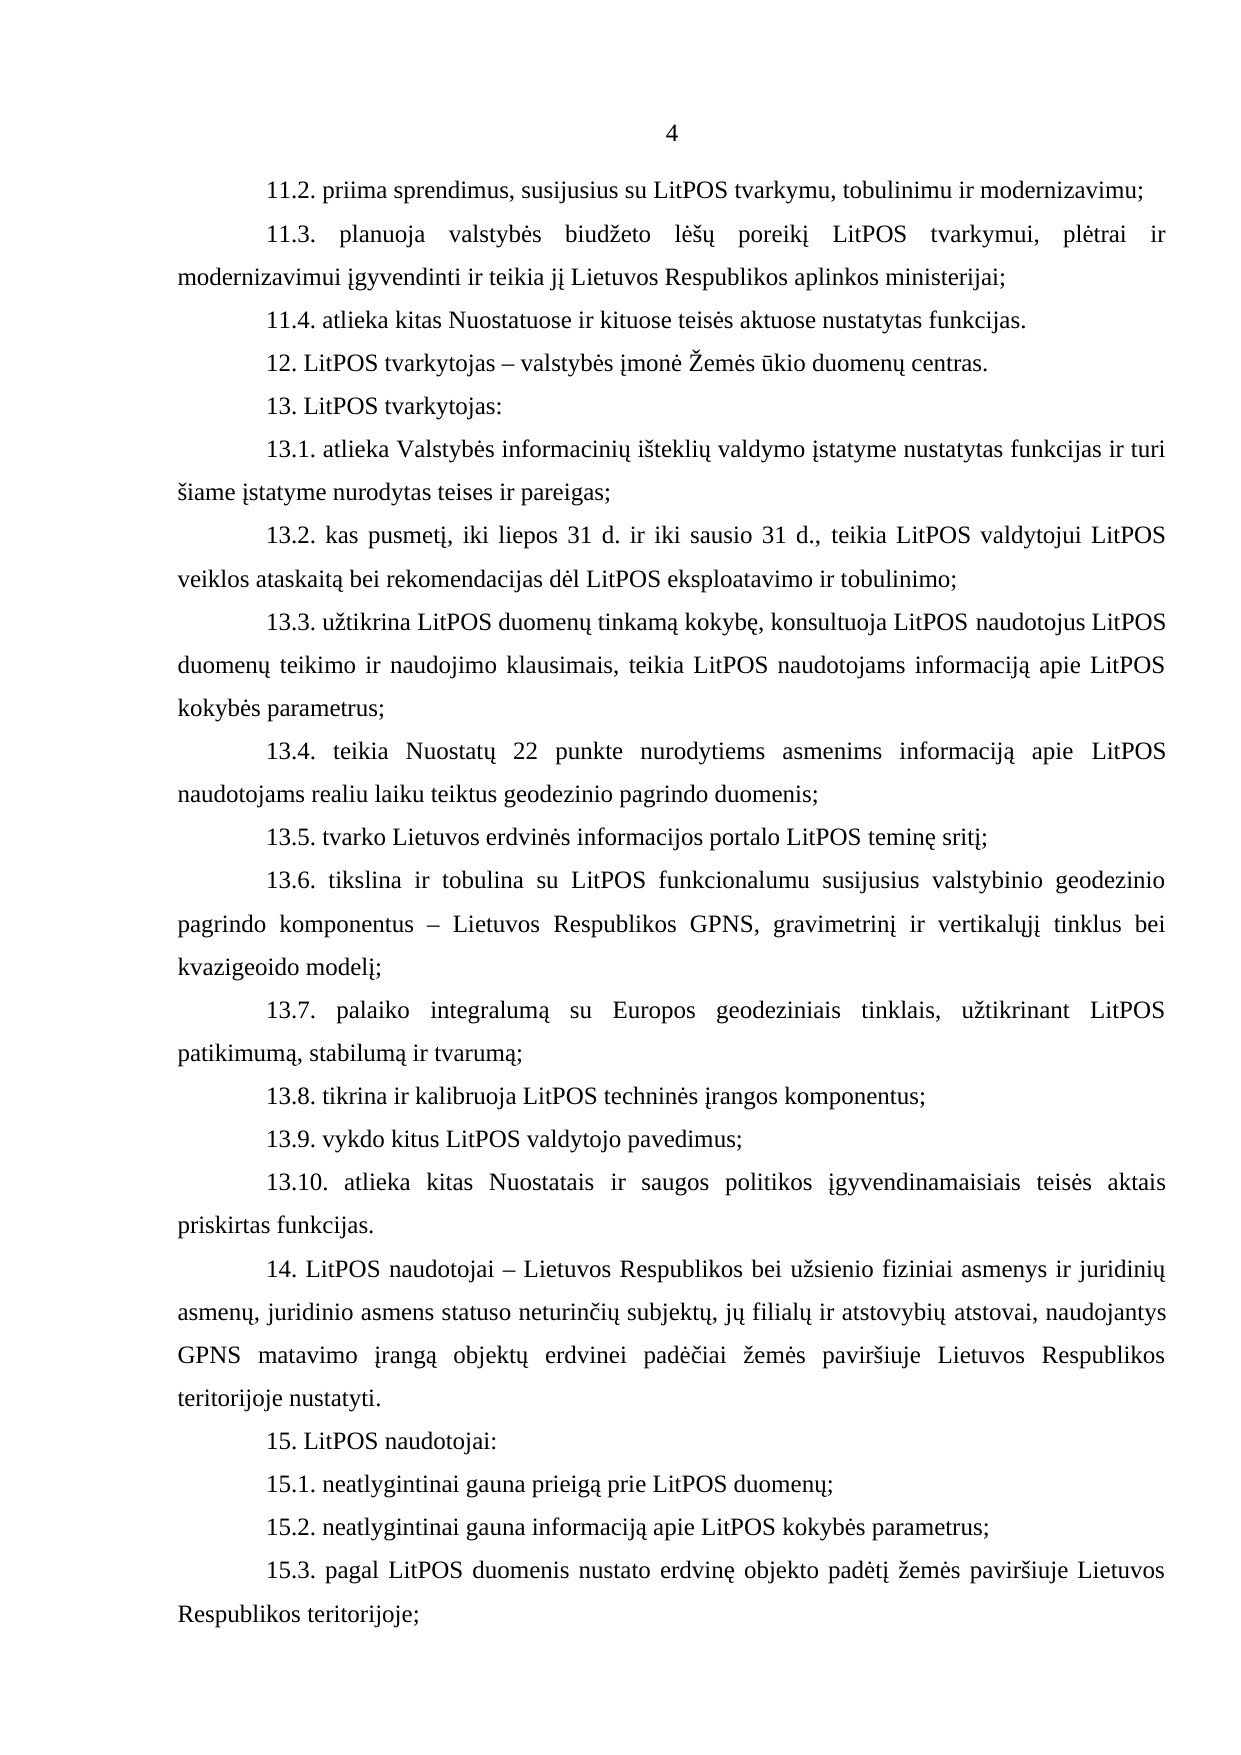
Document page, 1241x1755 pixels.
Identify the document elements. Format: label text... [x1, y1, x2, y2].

text 13.1. atlieka Valstybės informacinių išteklių valdymo įstatyme nustatytas funkcijas ir turi šiame įstatyme nurodytas teises ir pareigas; [177, 434, 1166, 506]
text 11.2. priima sprendimus, susijusius su LitPOS tvarkymu, tobulinimu ir modernizavimu; [177, 176, 1166, 204]
text 13.6. tikslina ir tobulina su LitPOS funkcionalumu susijusius valstybinio geodezinio pagrindo komponentus – Lietuvos Respublikos GPNS, gravimetrinį ir vertikalųjį tinklus bei kvazigeoido modelį; [177, 866, 1166, 981]
text 13.2. kas pusmetį, iki liepos 31 d. ir iki sausio 31 d., teikia LitPOS valdytojui LitPOS veiklos ataskaitą bei rekomendacijas dėl LitPOS eksploatavimo ir tobulinimo; [177, 521, 1166, 592]
text 13.7. palaiko integralumą su Europos geodeziniais tinklais, užtikrinant LitPOS patikimumą, stabilumą ir tvarumą; [177, 995, 1166, 1067]
text 15.1. neatlygintinai gauna prieigą prie LitPOS duomenų; [177, 1469, 1166, 1498]
text 13.3. užtikrina LitPOS duomenų tinkamą kokybę, konsultuoja LitPOS naudotojus LitPOS duomenų teikimo ir naudojimo klausimais, teikia LitPOS naudotojams informaciją apie LitPOS kokybės parametrus; [177, 607, 1166, 722]
text 15.3. pagal LitPOS duomenis nustato erdvinę objekto padėtį žemės paviršiuje Lietuvos Respublikos teritorijoje; [177, 1556, 1166, 1627]
text 13.8. tikrina ir kalibruoja LitPOS techninės įrangos komponentus; [177, 1081, 1166, 1110]
text 14. LitPOS naudotojai – Lietuvos Respublikos bei užsienio fiziniai asmenys ir juridinių asmenų, juridinio asmens statuso neturinčių subjektų, jų filialų ir atstovybių atstovai, naudojantys GPNS matavimo įrangą objektų erdvinei padėčiai žemės paviršiuje Lietuvos Respublikos teritorijoje nustatyti. [177, 1254, 1166, 1412]
text 12. LitPOS tvarkytojas – valstybės įmonė Žemės ūkio duomenų centras. [177, 348, 1166, 377]
text 15. LitPOS naudotojai: [177, 1426, 1166, 1455]
text 13.9. vykdo kitus LitPOS valdytojo pavedimus; [177, 1124, 1166, 1153]
text 11.4. atlieka kitas Nuostatuose ir kituose teisės aktuose nustatytas funkcijas. [177, 305, 1166, 334]
text 13.5. tvarko Lietuvos erdvinės informacijos portalo LitPOS teminę sritį; [177, 822, 1166, 851]
text 13.10. atlieka kitas Nuostatais ir saugos politikos įgyvendinamaisiais teisės aktais priskirtas funkcijas. [177, 1167, 1166, 1239]
text 13. LitPOS tvarkytojas: [177, 391, 1166, 420]
text 11.3. planuoja valstybės biudžeto lėšų poreikį LitPOS tvarkymui, plėtrai ir modernizavimui įgyvendinti ir teikia jį Lietuvos Respublikos aplinkos ministerijai; [177, 219, 1166, 291]
text 15.2. neatlygintinai gauna informaciją apie LitPOS kokybės parametrus; [177, 1512, 1166, 1541]
text 13.4. teikia Nuostatų 22 punkte nurodytiems asmenims informaciją apie LitPOS naudotojams realiu laiku teiktus geodezinio pagrindo duomenis; [177, 736, 1166, 808]
